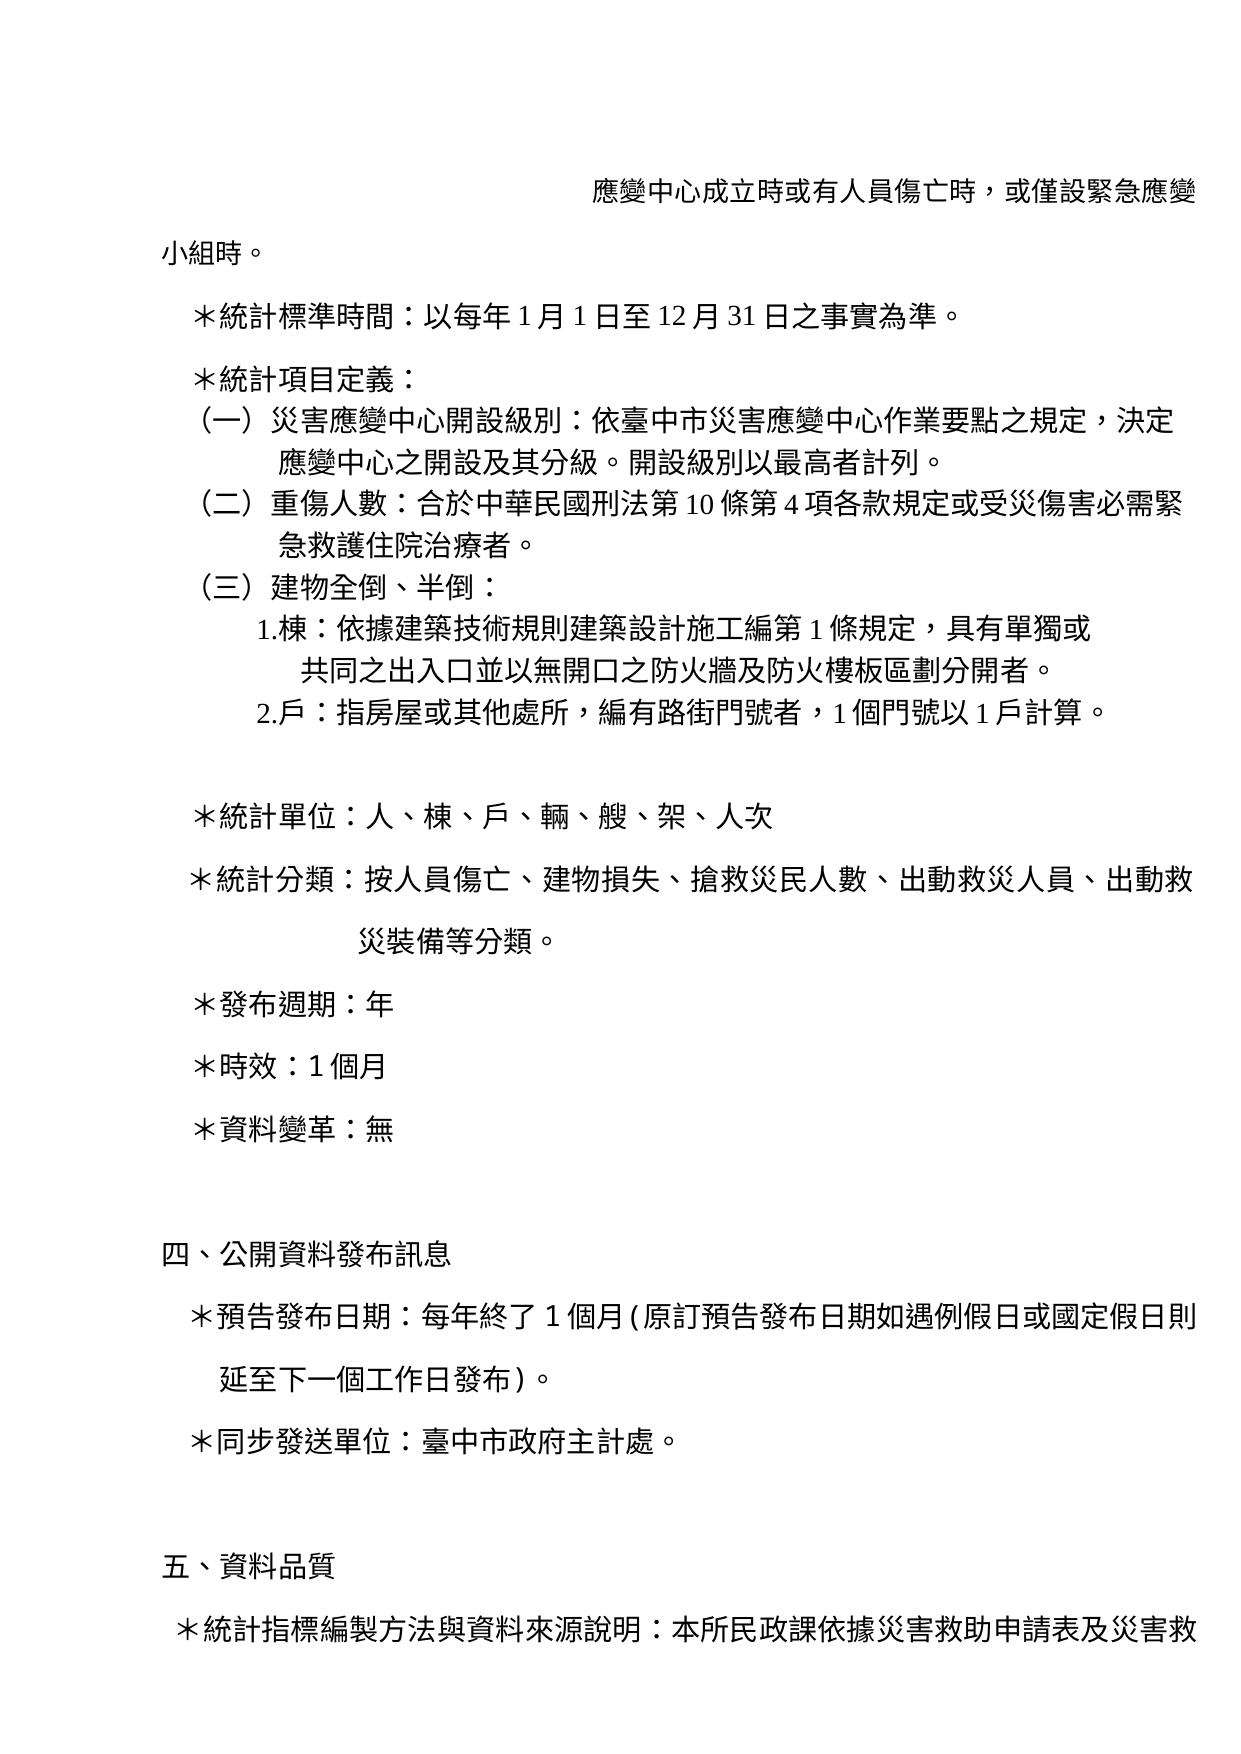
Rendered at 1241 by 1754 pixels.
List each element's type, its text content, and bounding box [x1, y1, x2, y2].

table_header 統計資料背景說明 資料種類：天然災害統計 資料項目：臺中市中區震災災害人員傷亡、建物損失 一、發布及編製機關單位 ＊發布機關、單位：臺中市中區區公所會計室 ＊編製單位：臺中市中區區公所民政課 ＊聯絡電話：04-22222502分機206 ＊傳真：04-22293399 ＊電子信箱： tccgc2015@taichung.gov.tw 二、發布形式 口頭： （ ）記者會或說明會 書面： （ ）新聞稿 （V）報表 （ ）書刊，刊名： ＊電子媒體： （V）線上書刊及資料庫， 網址：https://govstat.taichung.gov.tw/TCSTAT/Page/kcg01_2.aspx?Mid1=387510000A （ ）磁片 （ ）光碟片 （ ）其他 三、資料範圍、週期及時效 ＊統計地區範圍及對象：凡本區發生之重大震災（含地震、海嘯）災害損失情形均 為統計對象。「重大震災災害」係指震災災害狀況已達災害 應變中心成立時或有人員傷亡時，或僅設緊急應變小組時。 ＊統計標準時間：以每年1月1日至12月31日之事實為準。 ＊統計項目定義： （一）災害應變中心開設級別：依臺中市災害應變中心作業要點之規定，決定應變中心之開設及其分級。開設級別以最高者計列。 （二）重傷人數：合於中華民國刑法第10條第4項各款規定或受災傷害必需緊急救護住院治療者。 （三）建物全倒、半倒： 1.棟：依據建築技術規則建築設計施工編第1條規定，具有單獨或 共同之出入口並以無開口之防火牆及防火樓板區劃分開者。 2.戶：指房屋或其他處所，編有路街門號者，1個門號以1戶計算。 ＊統計單位：人、棟、戶、輛、艘、架、人次 ＊統計分類：按人員傷亡、建物損失、搶救災民人數、出動救災人員、出動救災裝備等分類。 ＊發布週期：年 ＊時效：1個月 ＊資料變革：無 四、公開資料發布訊息 ＊預告發布日期：每年終了1個月(原訂預告發布日期如遇例假日或國定假日則延至下一個工作日發布)。 ＊同步發送單位：臺中市政府主計處。 五、資料品質 ＊統計指標編製方法與資料來源說明：本所民政課依據災害救助申請表及災害救助既住屋勘查報表資料編製。 ＊統計資料交叉查核及確保資料合理性之機制：由電腦系統自動進行加總交叉查核。 六、須注意及預定改變之事項：表號 11260-01-02-3 七、其他事項：無 [150, 148, 1209, 1648]
